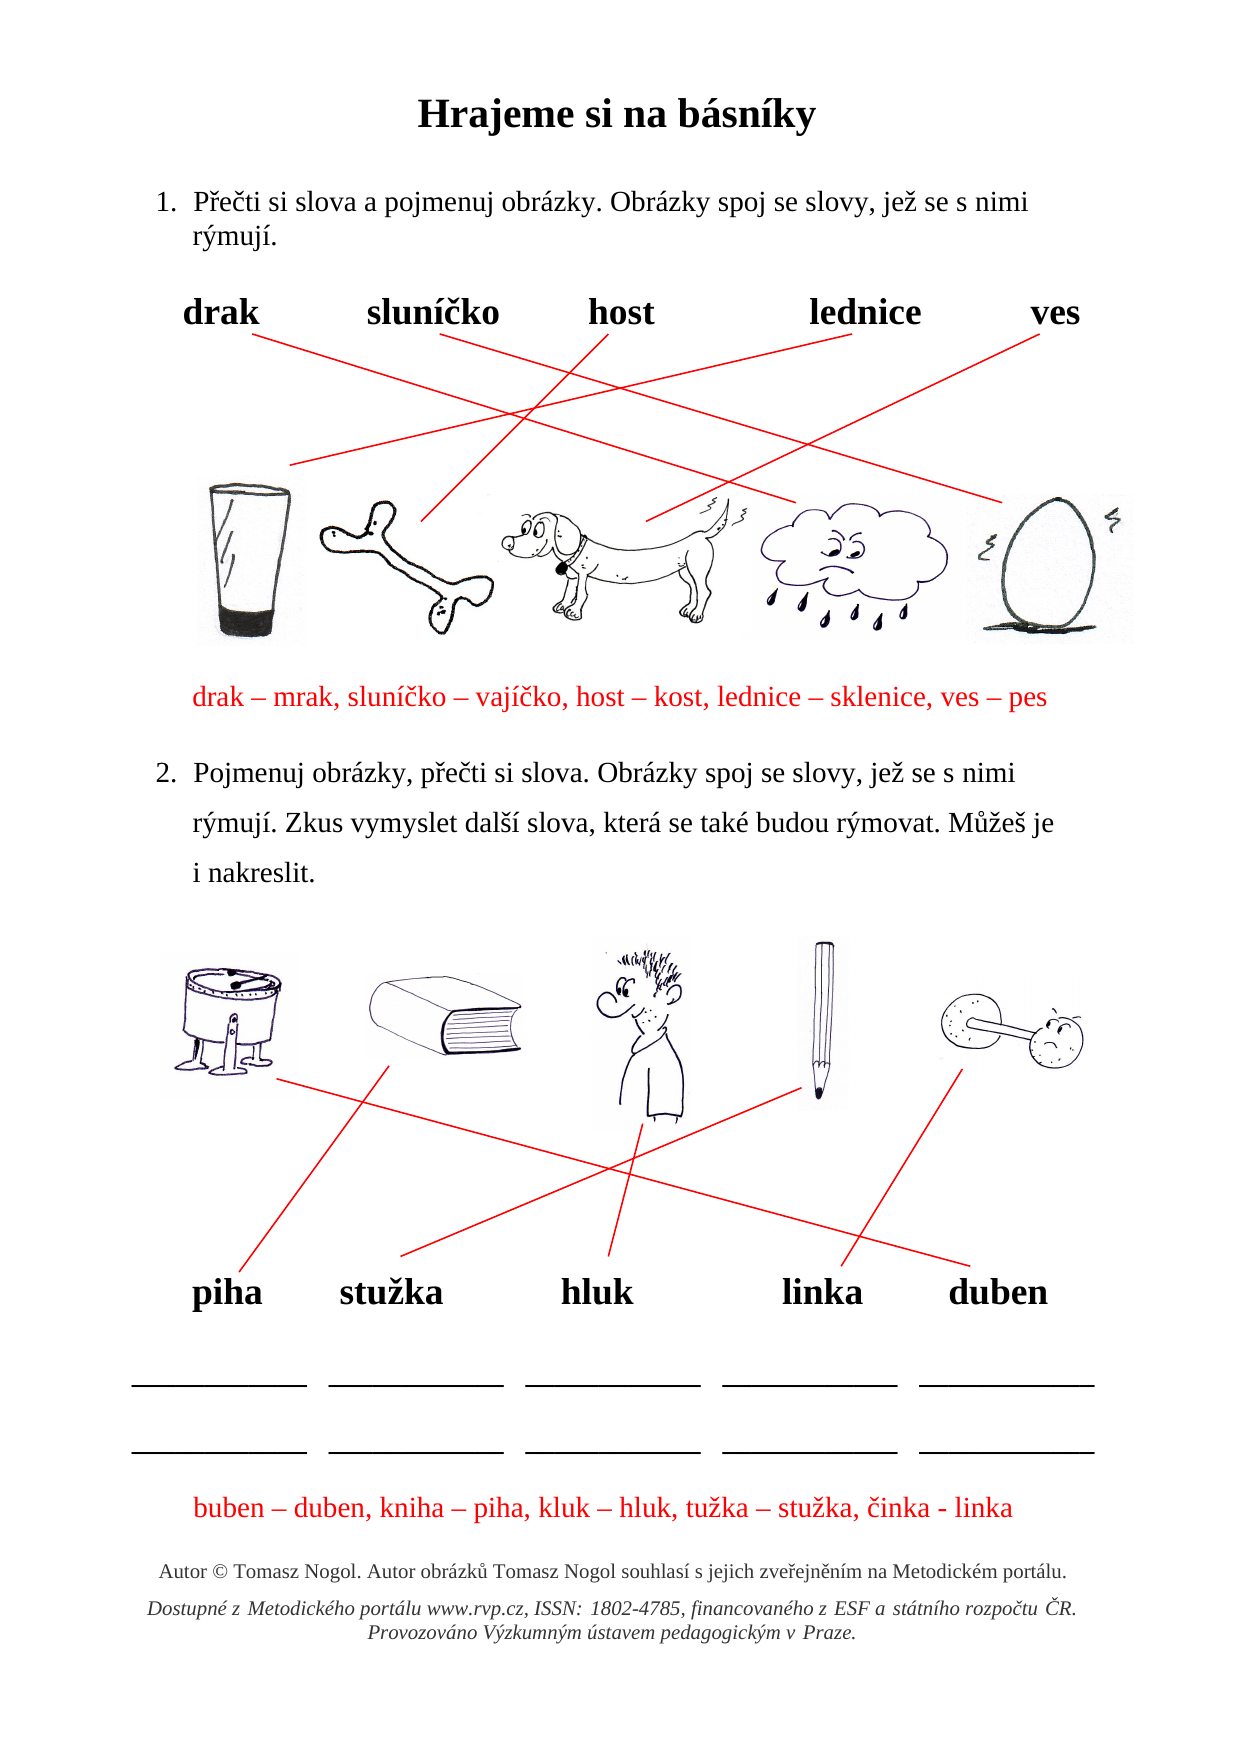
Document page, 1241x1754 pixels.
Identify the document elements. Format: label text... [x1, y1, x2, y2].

text Hrajeme si na básníky [126, 89, 1107, 137]
picture [591, 936, 693, 1130]
picture [497, 494, 751, 629]
picture [741, 494, 965, 641]
text drak – mrak, sluníčko – vajíčko, host – kost, lednice – sklenice, ves – pes [192, 679, 1107, 713]
picture [160, 953, 299, 1101]
picture [966, 494, 1134, 644]
text buben – duben, kniha – piha, kluk – hluk, tužka – stužka, činka - linka [193, 1490, 1107, 1523]
text drak sluníčko host lednice ves [155, 289, 1107, 332]
text ____________ ____________ ____________ ____________ ____________ [118, 1423, 1107, 1456]
text ____________ ____________ ____________ ____________ ____________ [118, 1356, 1107, 1389]
picture [928, 973, 1093, 1078]
picture [797, 936, 849, 1111]
text piha stužka hluk linka duben [155, 1269, 1107, 1313]
picture [310, 494, 503, 654]
picture [366, 973, 524, 1059]
list Přečti si slova a pojmenuj obrázky. Obrázky spoj se slovy, jež se s nimi rýmují. [155, 184, 1107, 252]
picture [197, 475, 306, 646]
list Pojmenuj obrázky, přečti si slova. Obrázky spoj se slovy, jež se s nimi rýmují. Zkus vymyslet další slova, která se také budou rýmovat. Můžeš je i nakreslit. [155, 755, 1107, 889]
